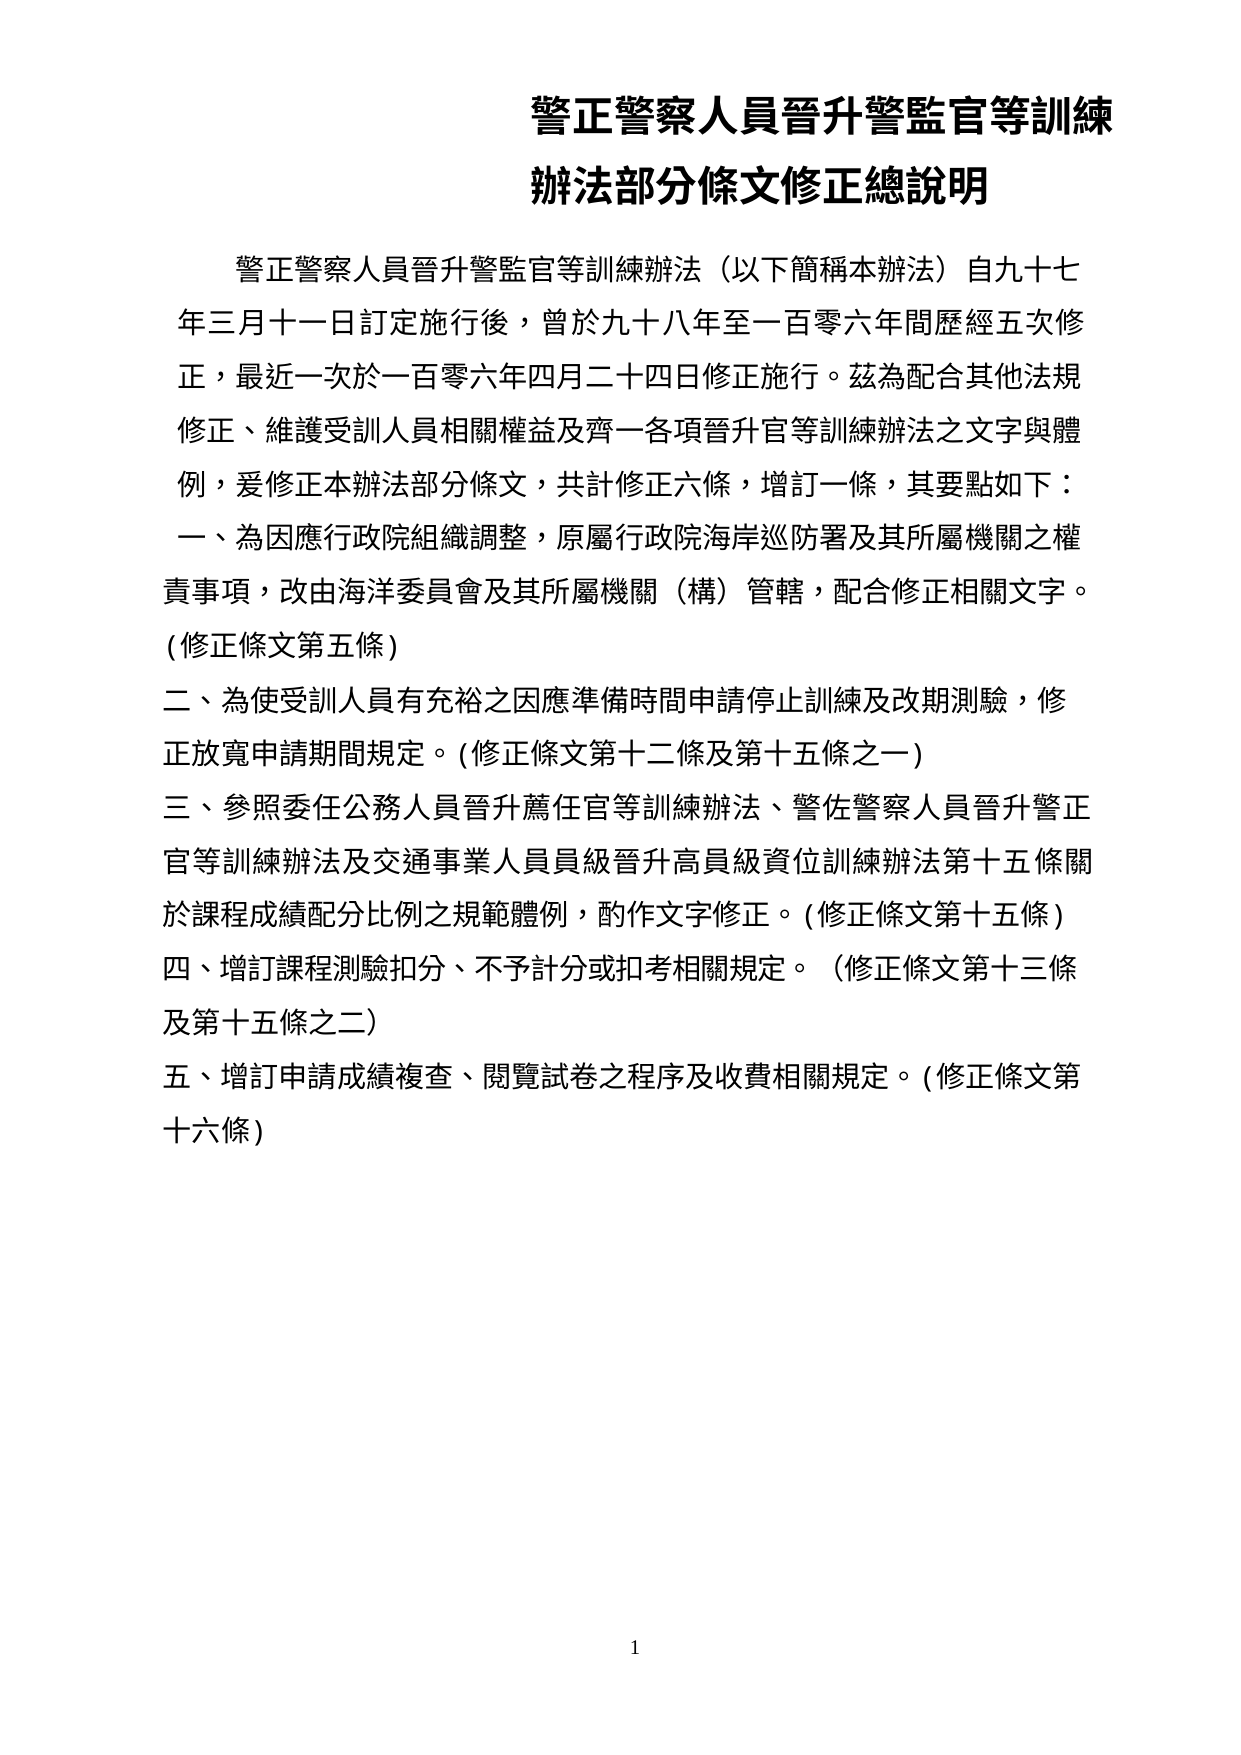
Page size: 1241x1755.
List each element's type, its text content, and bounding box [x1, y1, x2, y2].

text 三、參照委任公務人員晉升薦任官等訓練辦法、警佐警察人員晉升警正官等訓練辦法及交通事業人員員級晉升高員級資位訓練辦法第十五條關於課程成績配分比例之規範體例，酌作文字修正。(修正條文第十五條) [162, 784, 1093, 934]
text 責事項，改由海洋委員會及其所屬機關（構）管轄，配合修正相關文字。(修正條文第五條) [162, 569, 1093, 665]
subtitle 警正警察人員晉升警監官等訓練辦法部分條文修正總說明 [531, 83, 1132, 213]
text 五、增訂申請成績複查、閱覽試卷之程序及收費相關規定。(修正條文第十六條) [162, 1054, 1093, 1150]
text 四、增訂課程測驗扣分、不予計分或扣考相關規定。（修正條文第十三條及第十五條之二） [162, 946, 1094, 1042]
text 警正警察人員晉升警監官等訓練辦法（以下簡稱本辦法）自九十七年三月十一日訂定施行後，曾於九十八年至一百零六年間歷經五次修正，最近一次於一百零六年四月二十四日修正施行。茲為配合其他法規修正、維護受訓人員相關權益及齊一各項晉升官等訓練辦法之文字與體例，爰修正本辦法部分條文，共計修正六條，增訂一條，其要點如下： 一、為因應行政院組織調整，原屬行政院海岸巡防署及其所屬機關之權 [177, 246, 1095, 557]
text 二、為使受訓人員有充裕之因應準備時間申請停止訓練及改期測驗，修正放寬申請期間規定。(修正條文第十二條及第十五條之一) [162, 677, 1093, 773]
